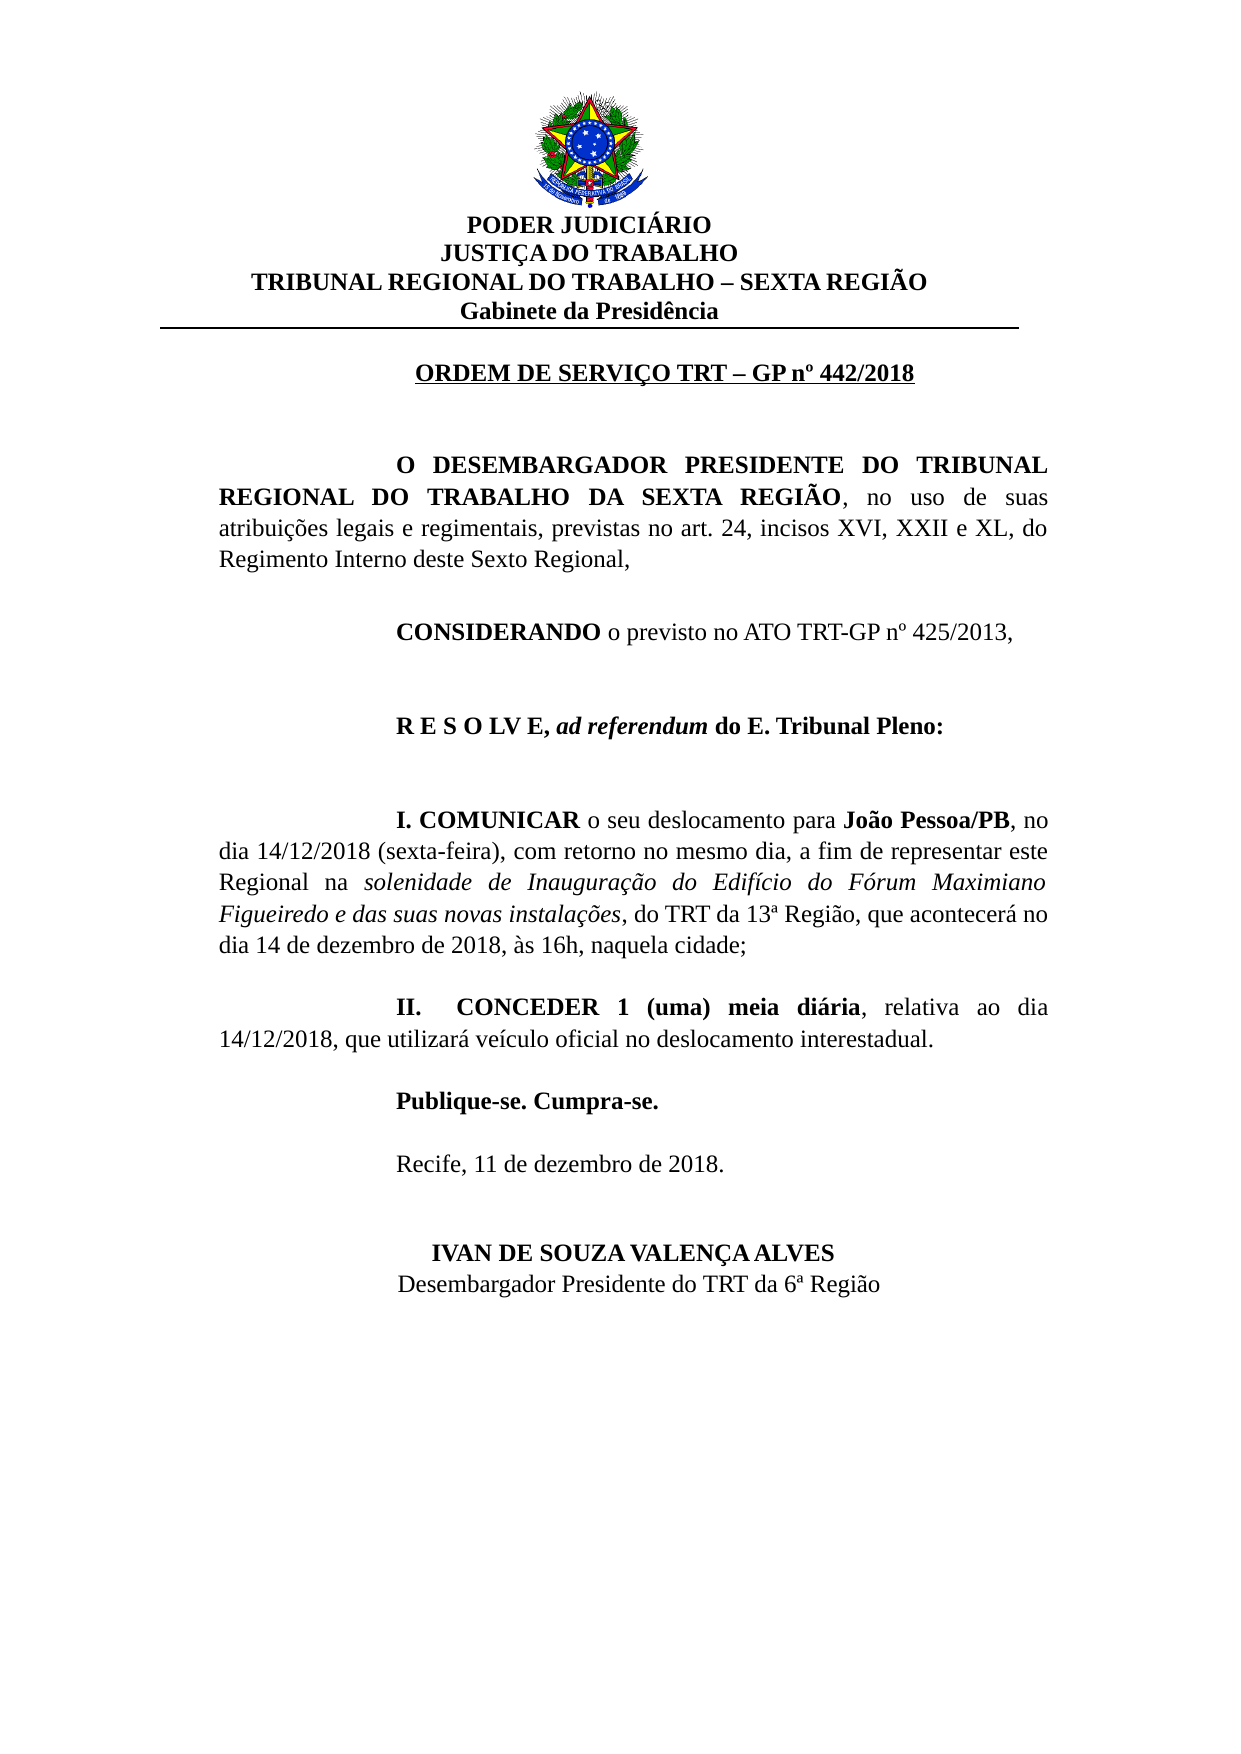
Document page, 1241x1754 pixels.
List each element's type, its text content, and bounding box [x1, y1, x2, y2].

text IVAN DE SOUZA VALENÇA ALVES [218, 1238, 960, 1267]
subtitle ORDEM DE SERVIÇO TRT – GP nº 442/2018 [263, 358, 960, 386]
text Recife, 11 de dezembro de 2018. [218, 1147, 960, 1178]
text Publique-se. Cumpra-se. [218, 1084, 960, 1116]
picture [527, 88, 651, 210]
text I. COMUNICAR o seu deslocamento para João Pessoa/PB, no dia 14/12/2018 (sexta-feira), com retorno no mesmo dia, a fim de representar este Regional na solenidade de Inauguração do Edifício do Fórum Maximiano Figueiredo e das suas novas instalações, do TRT da 13ª Região, que acontecerá no dia 14 de dezembro de 2018, às 16h, naquela cidade; [218, 803, 1048, 959]
text CONSIDERANDO o previsto no ATO TRT-GP nº 425/2013, [218, 616, 1045, 647]
text Desembargador Presidente do TRT da 6ª Região [218, 1267, 960, 1298]
text O DESEMBARGADOR PRESIDENTE DO TRIBUNAL REGIONAL DO TRABALHO DA SEXTA REGIÃO, no uso de suas atribuições legais e regimentais, previstas no art. 24, incisos XVI, XXII e XL, do Regimento Interno deste Sexto Regional, [218, 449, 1048, 574]
text R E S O LV E, ad referendum do E. Tribunal Pleno: [218, 709, 960, 741]
text II. CONCEDER 1 (uma) meia diária, relativa ao dia 14/12/2018, que utilizará veículo oficial no deslocamento interestadual. [218, 991, 1048, 1053]
